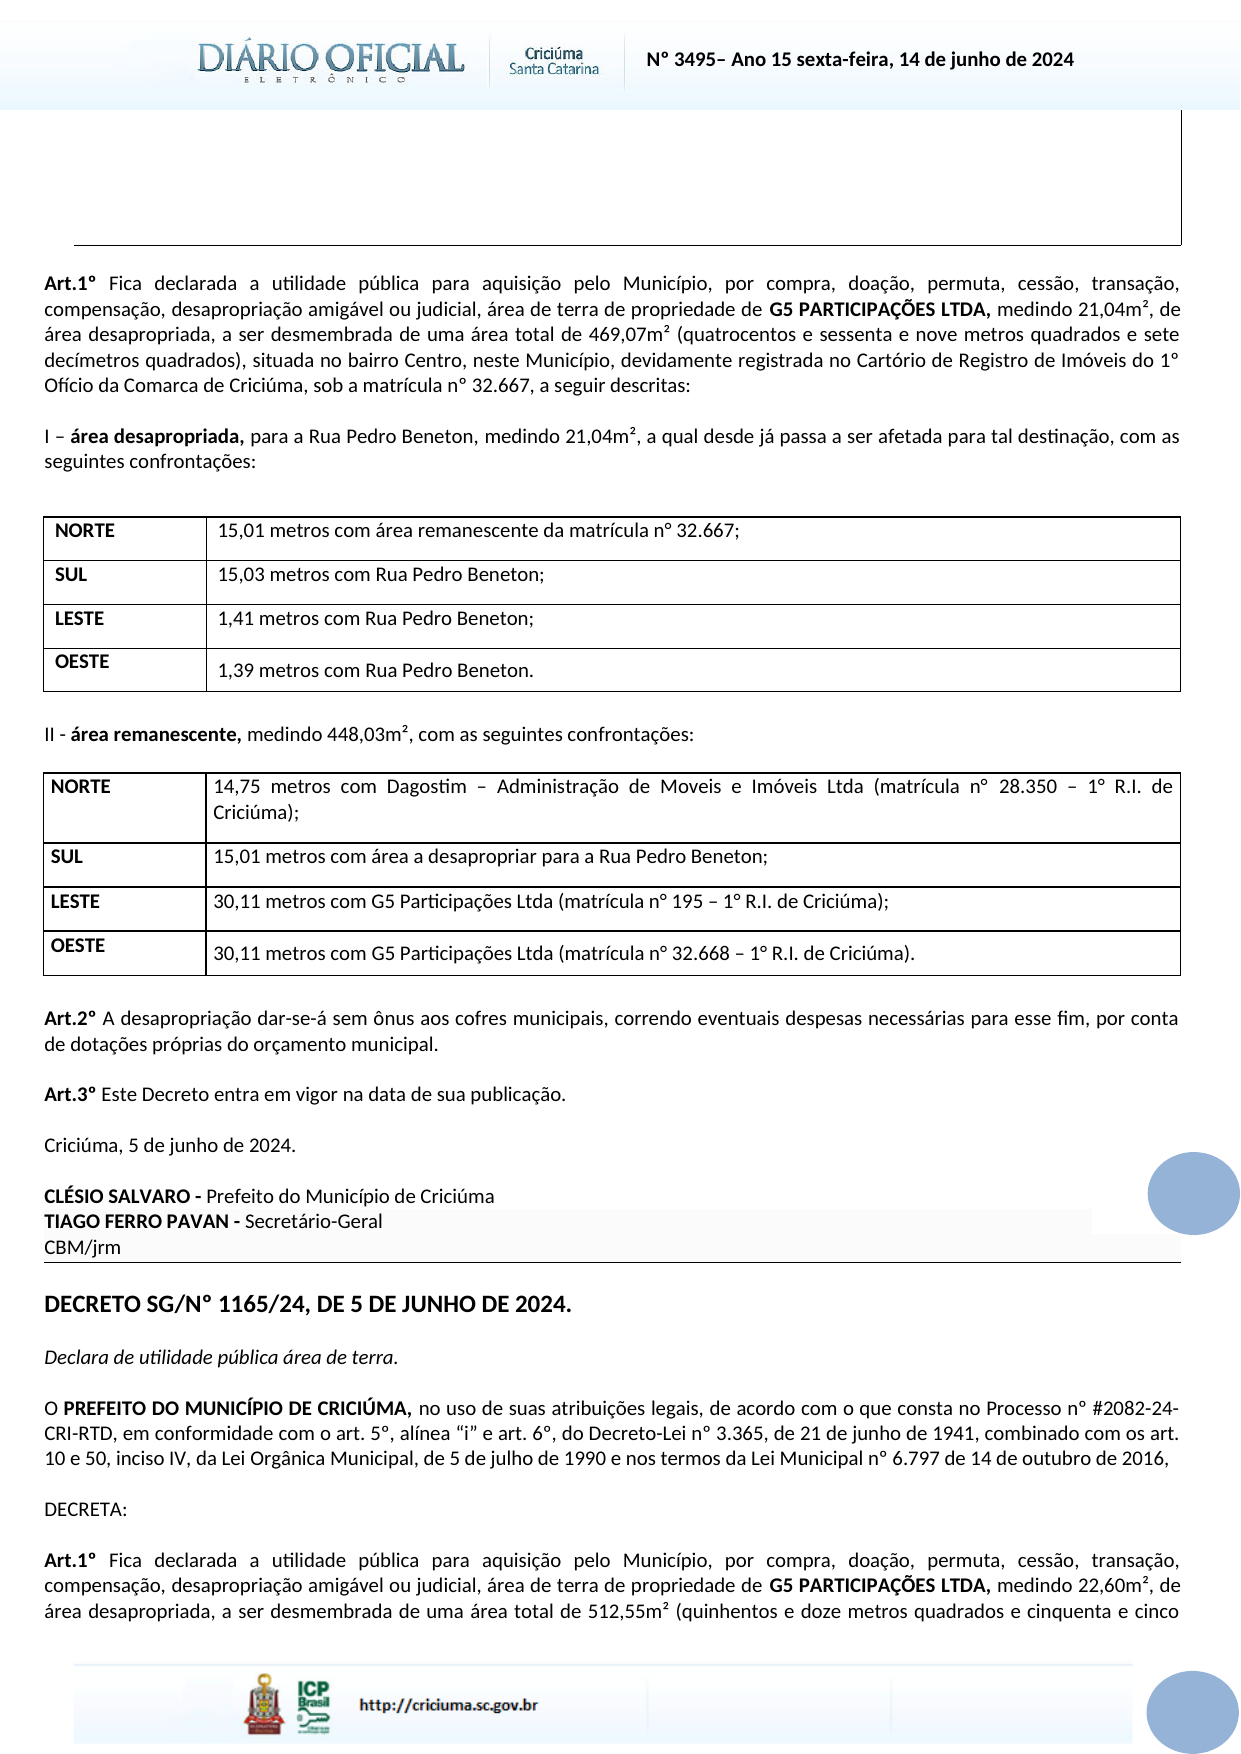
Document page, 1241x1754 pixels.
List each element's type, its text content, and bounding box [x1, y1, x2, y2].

table_cell LESTE [44, 605, 206, 647]
table_header NORTE [44, 774, 205, 842]
text CBM/jrm [44, 1234, 1181, 1262]
table_cell LESTE [44, 888, 205, 930]
table_cell 1,41 metros com Rua Pedro Beneton; [207, 605, 1180, 647]
text Art.1º Fica declarada a utilidade pública para aquisição pelo Município, por compra, doação, permuta, cessão, transação, compensação, desapropriação amigável ou judicial, área de terra de propriedade de G5 PARTICIPAÇÕES LTDA, medindo 22,60m², de área desapropriada, a ser desmembrada de uma área total de 512,55m² (quinhentos e doze metros quadrados e cinquenta e cinco [44, 1547, 1181, 1623]
table_header NORTE [44, 518, 206, 560]
text Criciúma, 5 de junho de 2024. [44, 1132, 1181, 1158]
text DECRETO SG/Nº 1165/24, DE 5 DE JUNHO DE 2024. [44, 1288, 1181, 1318]
text TIAGO FERRO PAVAN - Secretário-Geral [44, 1209, 1092, 1234]
table_header 15,01 metros com área remanescente da matrícula n° 32.667; [207, 518, 1180, 560]
text CLÉSIO SALVARO - Prefeito do Município de Criciúma [44, 1183, 1150, 1209]
text O PREFEITO DO MUNICÍPIO DE CRICIÚMA, no uso de suas atribuições legais, de acordo com o que consta no Processo nº #2082-24-CRI-RTD, em conformidade com o art. 5º, alínea “i” e art. 6º, do Decreto-Lei nº 3.365, de 21 de junho de 1941, combinado com os art. 10 e 50, inciso IV, da Lei Orgânica Municipal, de 5 de julho de 1990 e nos termos da Lei Municipal nº 6.797 de 14 de outubro de 2016, [44, 1395, 1181, 1471]
text Art.2º A desapropriação dar-se-á sem ônus aos cofres municipais, correndo eventuais despesas necessárias para esse fim, por conta de dotações próprias do orçamento municipal. [44, 1005, 1181, 1056]
table_cell SUL [44, 844, 205, 886]
table_cell SUL [44, 561, 206, 604]
text Art.1º Fica declarada a utilidade pública para aquisição pelo Município, por compra, doação, permuta, cessão, transação, compensação, desapropriação amigável ou judicial, área de terra de propriedade de G5 PARTICIPAÇÕES LTDA, medindo 21,04m², de área desapropriada, a ser desmembrada de uma área total de 469,07m² (quatrocentos e sessenta e nove metros quadrados e sete decímetros quadrados), situada no bairro Centro, neste Município, devidamente registrada no Cartório de Registro de Imóveis do 1º Ofício da Comarca de Criciúma, sob a matrícula nº 32.667, a seguir descritas: [44, 271, 1181, 398]
text DECRETA: [44, 1496, 1181, 1522]
text II - área remanescente, medindo 448,03m², com as seguintes confrontações: [44, 721, 1181, 747]
table_cell 15,03 metros com Rua Pedro Beneton; [207, 561, 1180, 604]
table_header 14,75 metros com Dagostim – Administração de Moveis e Imóveis Ltda (matrícula n° 28.350 – 1° R.I. de Criciúma); [207, 774, 1180, 842]
text I – área desapropriada, para a Rua Pedro Beneton, medindo 21,04m², a qual desde já passa a ser afetada para tal destinação, com as seguintes confrontações: [44, 423, 1181, 474]
table_cell OESTE [44, 932, 205, 974]
table_cell 30,11 metros com G5 Participações Ltda (matrícula n° 32.668 – 1° R.I. de Criciúma). [207, 932, 1180, 974]
text Art.3º Este Decreto entra em vigor na data de sua publicação. [44, 1082, 1181, 1107]
text Declara de utilidade pública área de terra. [44, 1344, 1181, 1369]
table_cell OESTE [44, 649, 206, 691]
table_cell 1,39 metros com Rua Pedro Beneton. [207, 649, 1180, 691]
table_cell 15,01 metros com área a desapropriar para a Rua Pedro Beneton; [207, 844, 1180, 886]
table_cell 30,11 metros com G5 Participações Ltda (matrícula n° 195 – 1° R.I. de Criciúma); [207, 888, 1180, 930]
